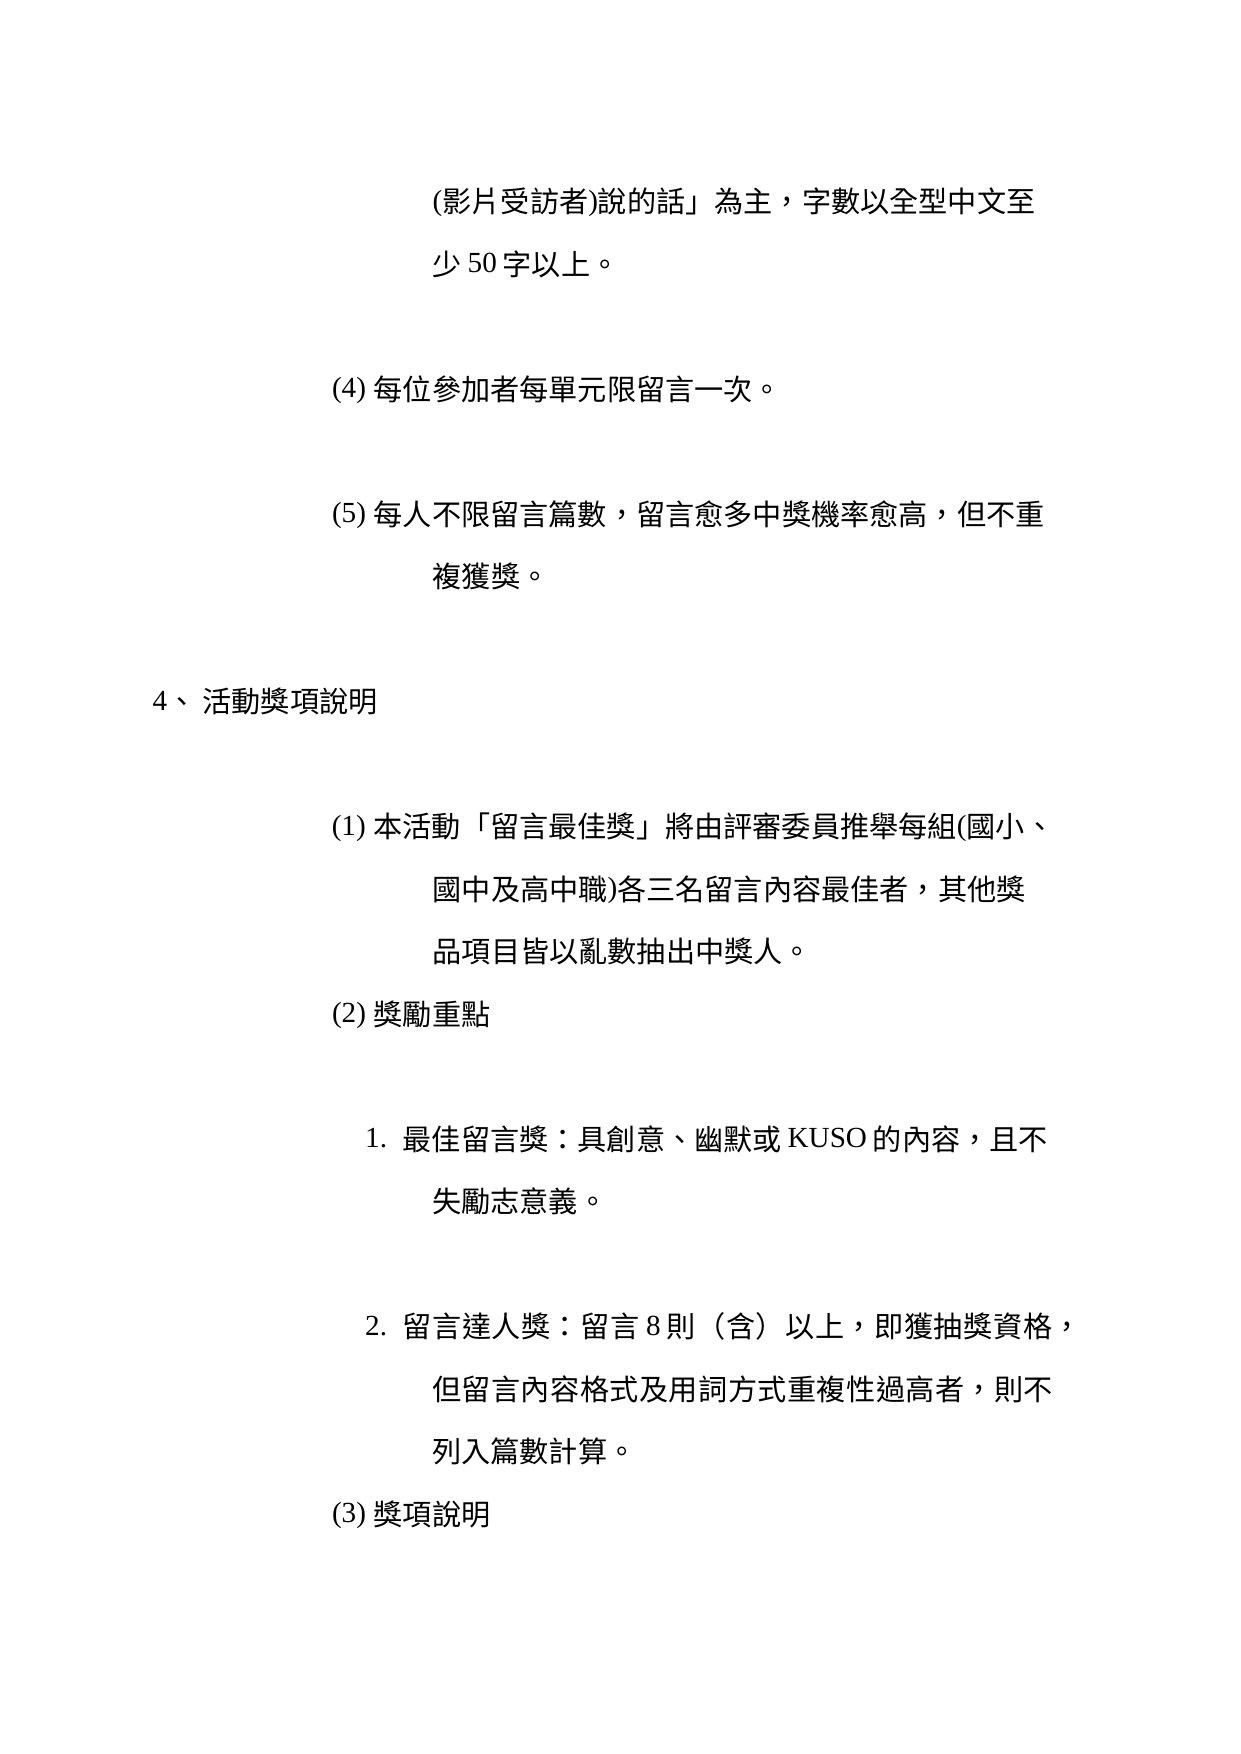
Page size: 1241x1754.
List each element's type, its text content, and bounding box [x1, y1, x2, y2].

list (影片受訪者)說的話」為主，字數以全型中文至少50字以上。 [332, 158, 1053, 283]
list 活動獎項說明 [152, 658, 1053, 721]
list 獎項說明 [332, 1471, 1053, 1533]
list 每人不限留言篇數，留言愈多中獎機率愈高，但不重複獲獎。 [332, 471, 1053, 596]
list 本活動「留言最佳獎」將由評審委員推舉每組(國小、國中及高中職)各三名留言內容最佳者，其他獎品項目皆以亂數抽出中獎人。 [332, 783, 1053, 971]
list 留言達人獎：留言8則（含）以上，即獲抽獎資格，但留言內容格式及用詞方式重複性過高者，則不列入篇數計算。 [365, 1283, 1053, 1471]
list 每位參加者每單元限留言一次。 [332, 346, 1053, 408]
list 最佳留言獎：具創意、幽默或KUSO的內容，且不失勵志意義。 [365, 1096, 1053, 1221]
list 獎勵重點 [332, 971, 1053, 1033]
